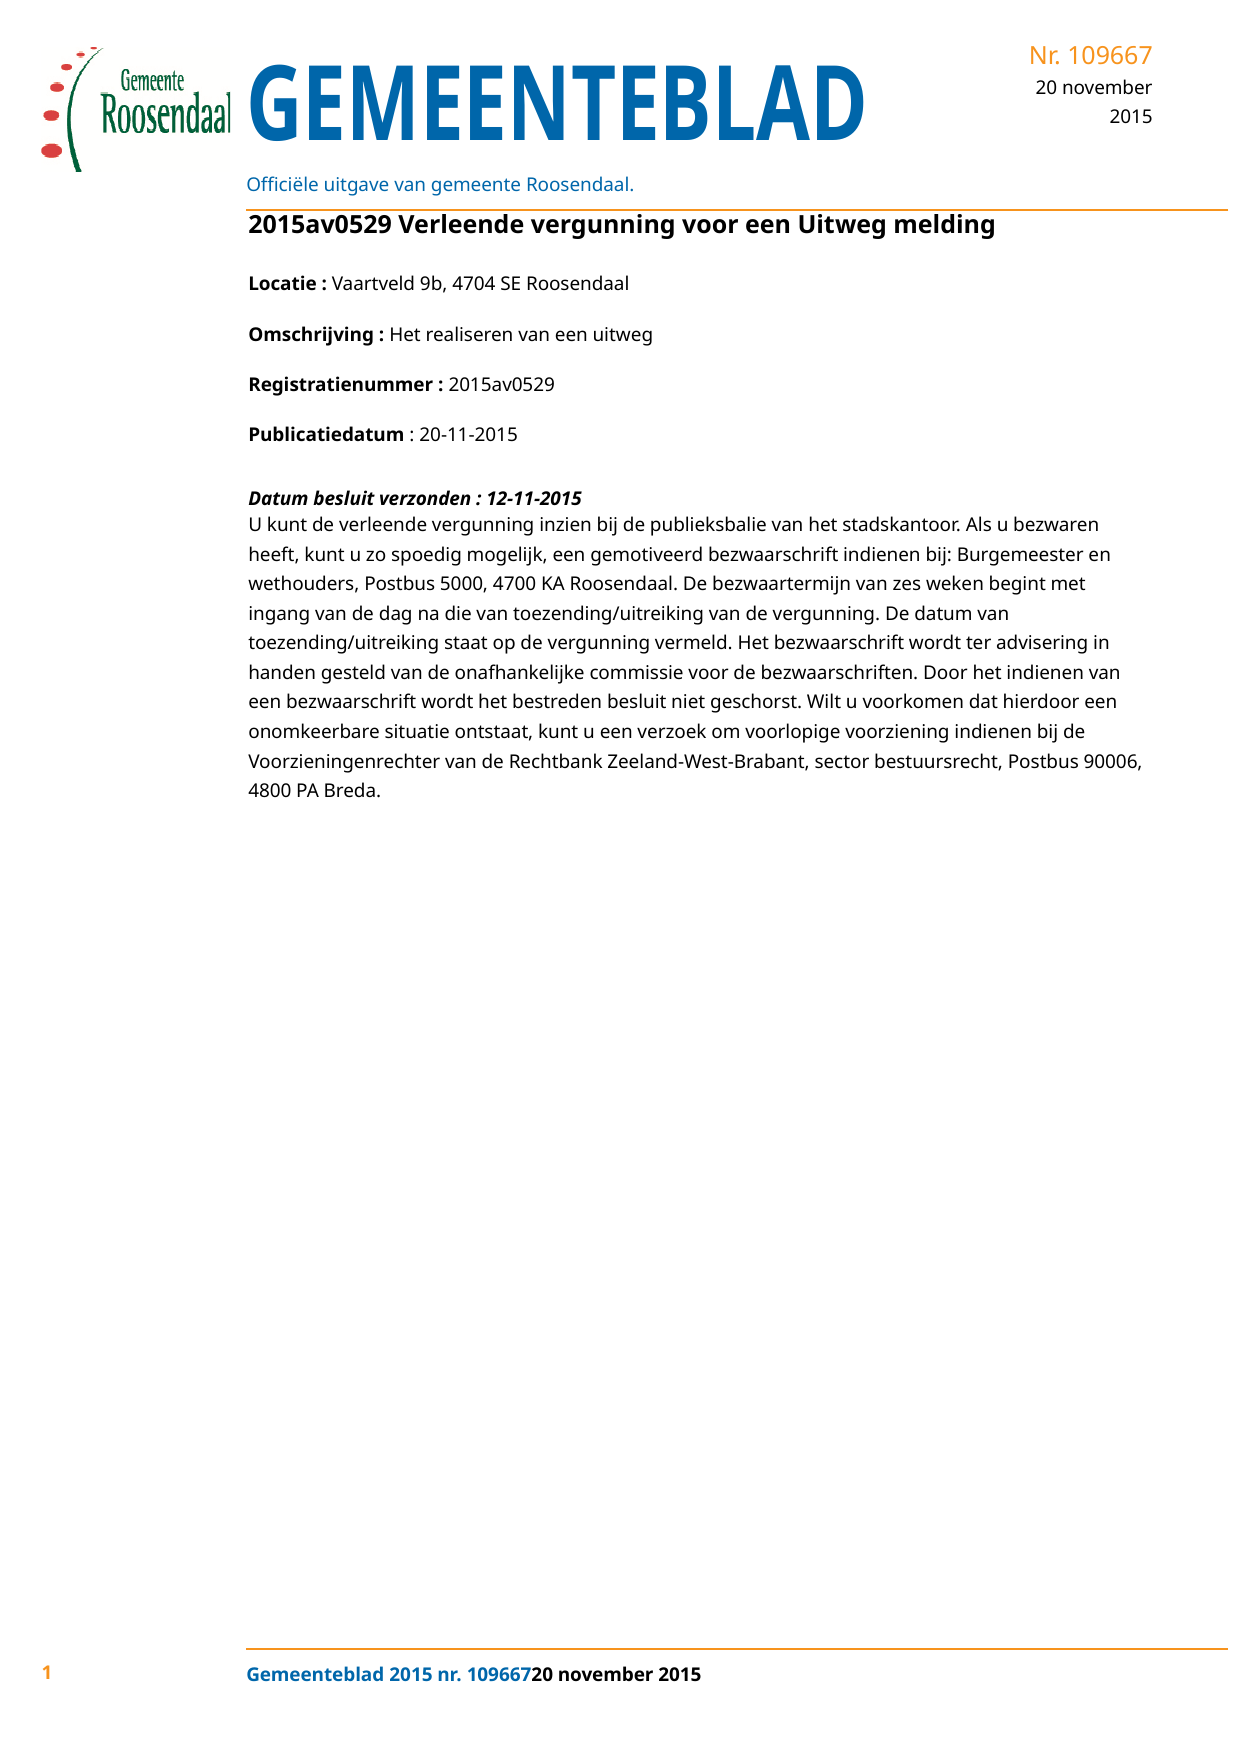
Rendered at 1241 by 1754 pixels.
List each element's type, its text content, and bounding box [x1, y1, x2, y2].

text U kunt de verleende vergunning inzien bij de publieksbalie van het stadskantoor. Als u bezwaren heeft, kunt u zo spoedig mogelijk, een gemotiveerd bezwaarschrift indienen bij: Burgemeester en wethouders, Postbus 5000, 4700 KA Roosendaal. De bezwaartermijn van zes weken begint met ingang van de dag na die van toezending/uitreiking van de vergunning. De datum van toezending/uitreiking staat op de vergunning vermeld. Het bezwaarschrift wordt ter advisering in handen gesteld van de onafhankelijke commissie voor de bezwaarschriften. Door het indienen van een bezwaarschrift wordt het bestreden besluit niet geschorst. Wilt u voorkomen dat hierdoor een onomkeerbare situatie ontstaat, kunt u een verzoek om voorlopige voorziening indienen bij de Voorzieningenrechter van de Rechtbank Zeeland-West-Brabant, sector bestuursrecht, Postbus 90006, 4800 PA Breda. [248, 511, 1152, 803]
text Locatie : Vaartveld 9b, 4704 SE Roosendaal [248, 270, 1152, 296]
text Omschrijving : Het realiseren van een uitweg [248, 321, 1152, 346]
picture [41, 47, 231, 172]
text 2015av0529 Verleende vergunning voor een Uitweg melding [248, 211, 1152, 241]
text Publicatiedatum : 20-11-2015 [248, 422, 1152, 447]
text Datum besluit verzonden : 12-11-2015 [248, 486, 1152, 511]
text Registratienummer : 2015av0529 [248, 371, 1152, 397]
